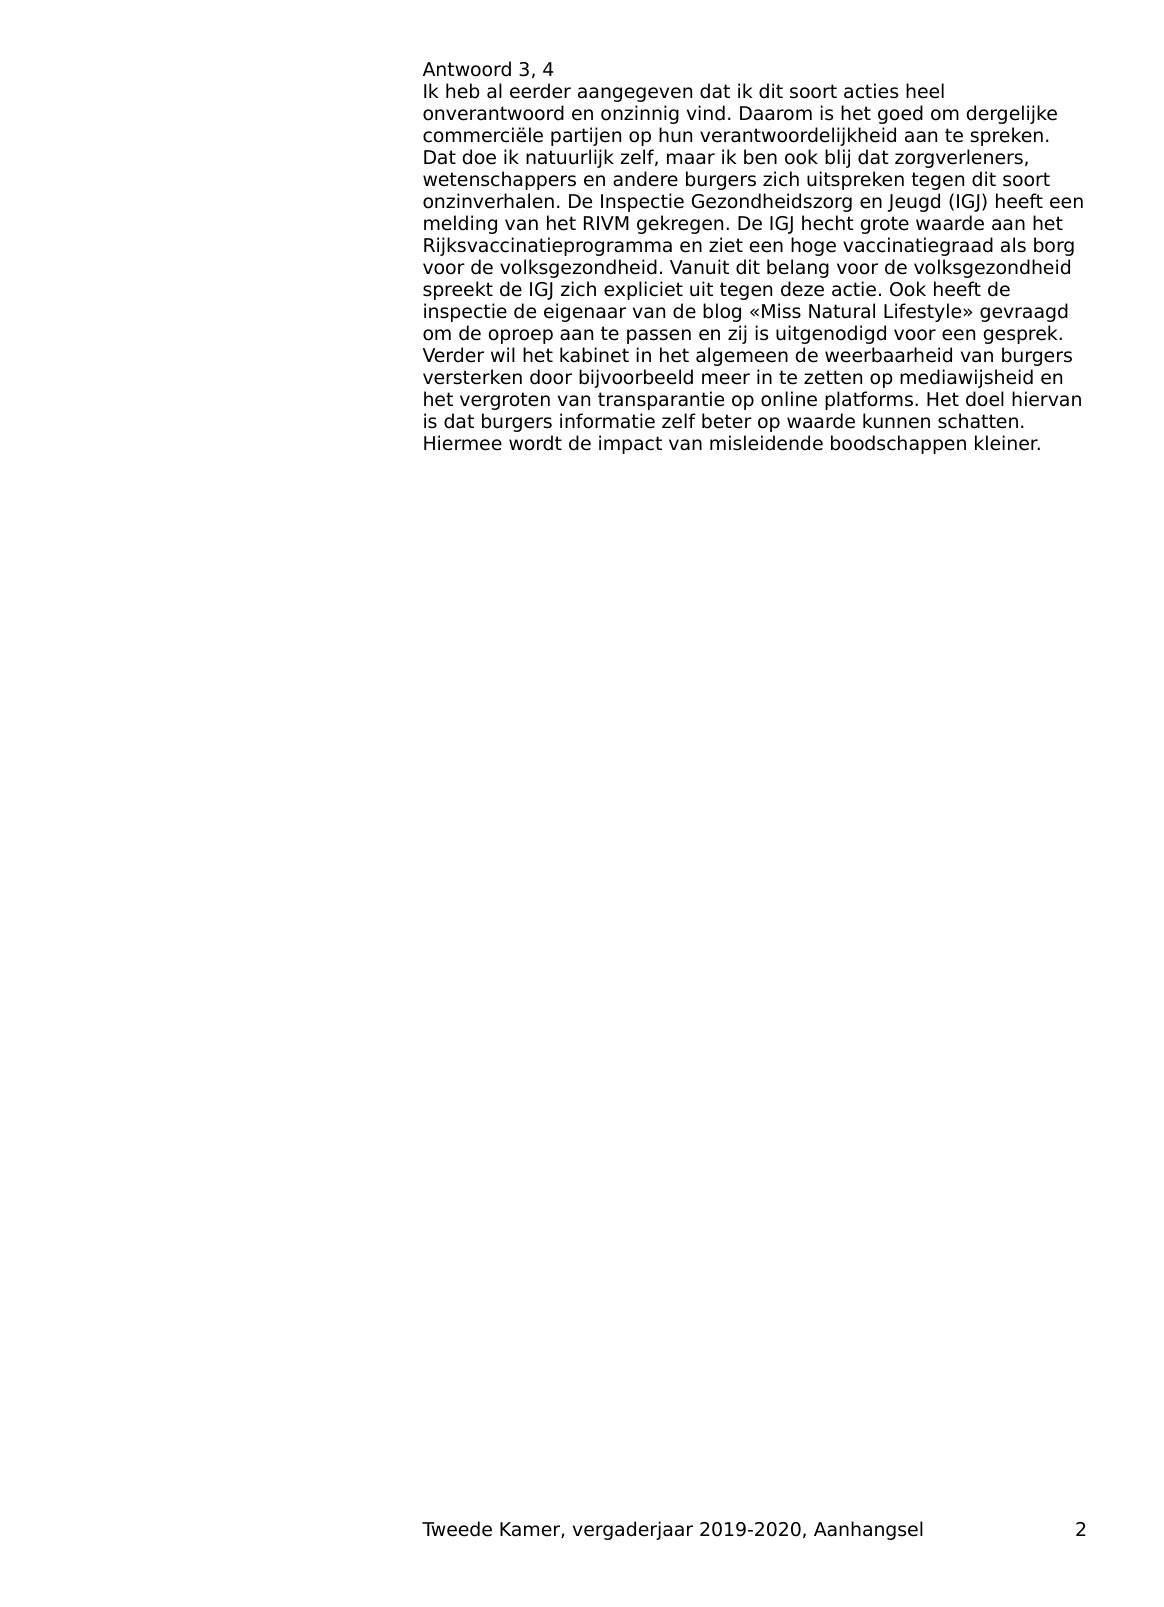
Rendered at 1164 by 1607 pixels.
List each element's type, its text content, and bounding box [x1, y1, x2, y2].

text Antwoord 3, 4 [422, 59, 1087, 81]
text Ik heb al eerder aangegeven dat ik dit soort acties heel onverantwoord en onzinnig vind. Daarom is het goed om dergelijke commerciële partijen op hun verantwoordelijkheid aan te spreken. Dat doe ik natuurlijk zelf, maar ik ben ook blij dat zorgverleners, wetenschappers en andere burgers zich uitspreken tegen dit soort onzinverhalen. De Inspectie Gezondheidszorg en Jeugd (IGJ) heeft een melding van het RIVM gekregen. De IGJ hecht grote waarde aan het Rijksvaccinatieprogramma en ziet een hoge vaccinatiegraad als borg voor de volksgezondheid. Vanuit dit belang voor de volksgezondheid spreekt de IGJ zich expliciet uit tegen deze actie. Ook heeft de inspectie de eigenaar van de blog «Miss Natural Lifestyle» gevraagd om de oproep aan te passen en zij is uitgenodigd voor een gesprek. [422, 81, 1087, 345]
text Verder wil het kabinet in het algemeen de weerbaarheid van burgers versterken door bijvoorbeeld meer in te zetten op mediawijsheid en het vergroten van transparantie op online platforms. Het doel hiervan is dat burgers informatie zelf beter op waarde kunnen schatten. Hiermee wordt de impact van misleidende boodschappen kleiner. [422, 345, 1087, 455]
